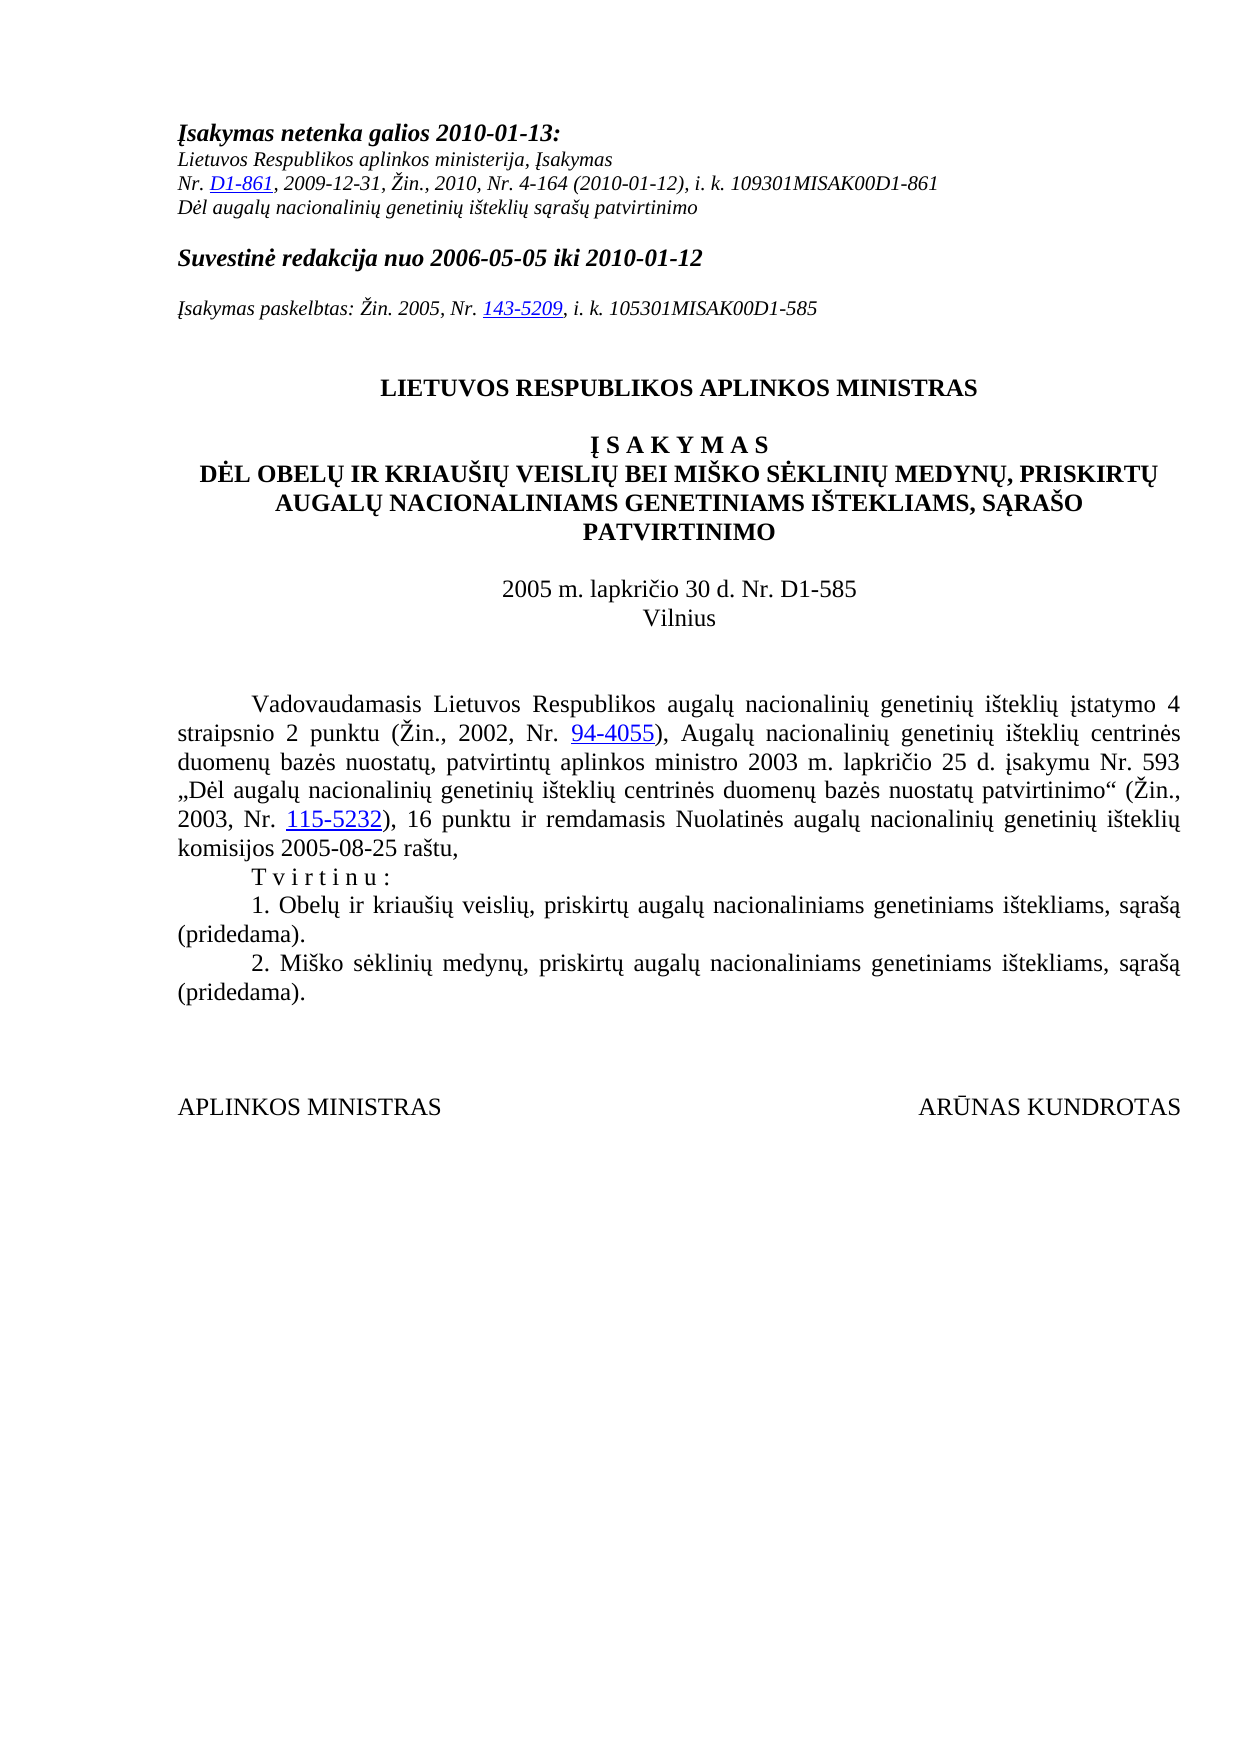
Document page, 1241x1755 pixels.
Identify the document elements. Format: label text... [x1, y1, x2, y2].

text LIETUVOS RESPUBLIKOS APLINKOS MINISTRAS [177, 373, 1181, 402]
text Tvirtinu: [177, 862, 1181, 890]
text Dėl augalų nacionalinių genetinių išteklių sąrašų patvirtinimo [177, 195, 1181, 219]
text Suvestinė redakcija nuo 2006-05-05 iki 2010-01-12 [177, 243, 1181, 272]
text 2005 m. lapkričio 30 d. Nr. D1-585 [177, 574, 1181, 603]
text Vadovaudamasis Lietuvos Respublikos augalų nacionalinių genetinių išteklių įstatymo 4 straipsnio 2 punktu (Žin., 2002, Nr. 94-4055), Augalų nacionalinių genetinių išteklių centrinės duomenų bazės nuostatų, patvirtintų aplinkos ministro 2003 m. lapkričio 25 d. įsakymu Nr. 593 „Dėl augalų nacionalinių genetinių išteklių centrinės duomenų bazės nuostatų patvirtinimo“ (Žin., 2003, Nr. 115-5232), 16 punktu ir remdamasis Nuolatinės augalų nacionalinių genetinių išteklių komisijos 2005-08-25 raštu, [177, 689, 1181, 862]
text Nr. D1-861, 2009-12-31, Žin., 2010, Nr. 4-164 (2010-01-12), i. k. 109301MISAK00D1-861 [177, 171, 1181, 195]
text Įsakymas paskelbtas: Žin. 2005, Nr. 143-5209, i. k. 105301MISAK00D1-585 [177, 296, 1181, 320]
text APLINKOS MINISTRAS ARŪNAS KUNDROTAS [177, 1092, 1181, 1120]
text 1. Obelų ir kriaušių veislių, priskirtų augalų nacionaliniams genetiniams ištekliams, sąrašą (pridedama). [177, 890, 1181, 948]
text Į S A K Y M A S [177, 430, 1181, 459]
text Įsakymas netenka galios 2010-01-13: [177, 118, 1181, 147]
text DĖL OBELŲ IR KRIAUŠIŲ VEISLIŲ BEI MIŠKO SĖKLINIŲ MEDYNŲ, PRISKIRTŲ AUGALŲ NACIONALINIAMS GENETINIAMS IŠTEKLIAMS, SĄRAŠO PATVIRTINIMO [177, 459, 1181, 545]
text 2. Miško sėklinių medynų, priskirtų augalų nacionaliniams genetiniams ištekliams, sąrašą (pridedama). [177, 948, 1181, 1005]
text Lietuvos Respublikos aplinkos ministerija, Įsakymas [177, 147, 1181, 171]
text Vilnius [177, 603, 1181, 632]
